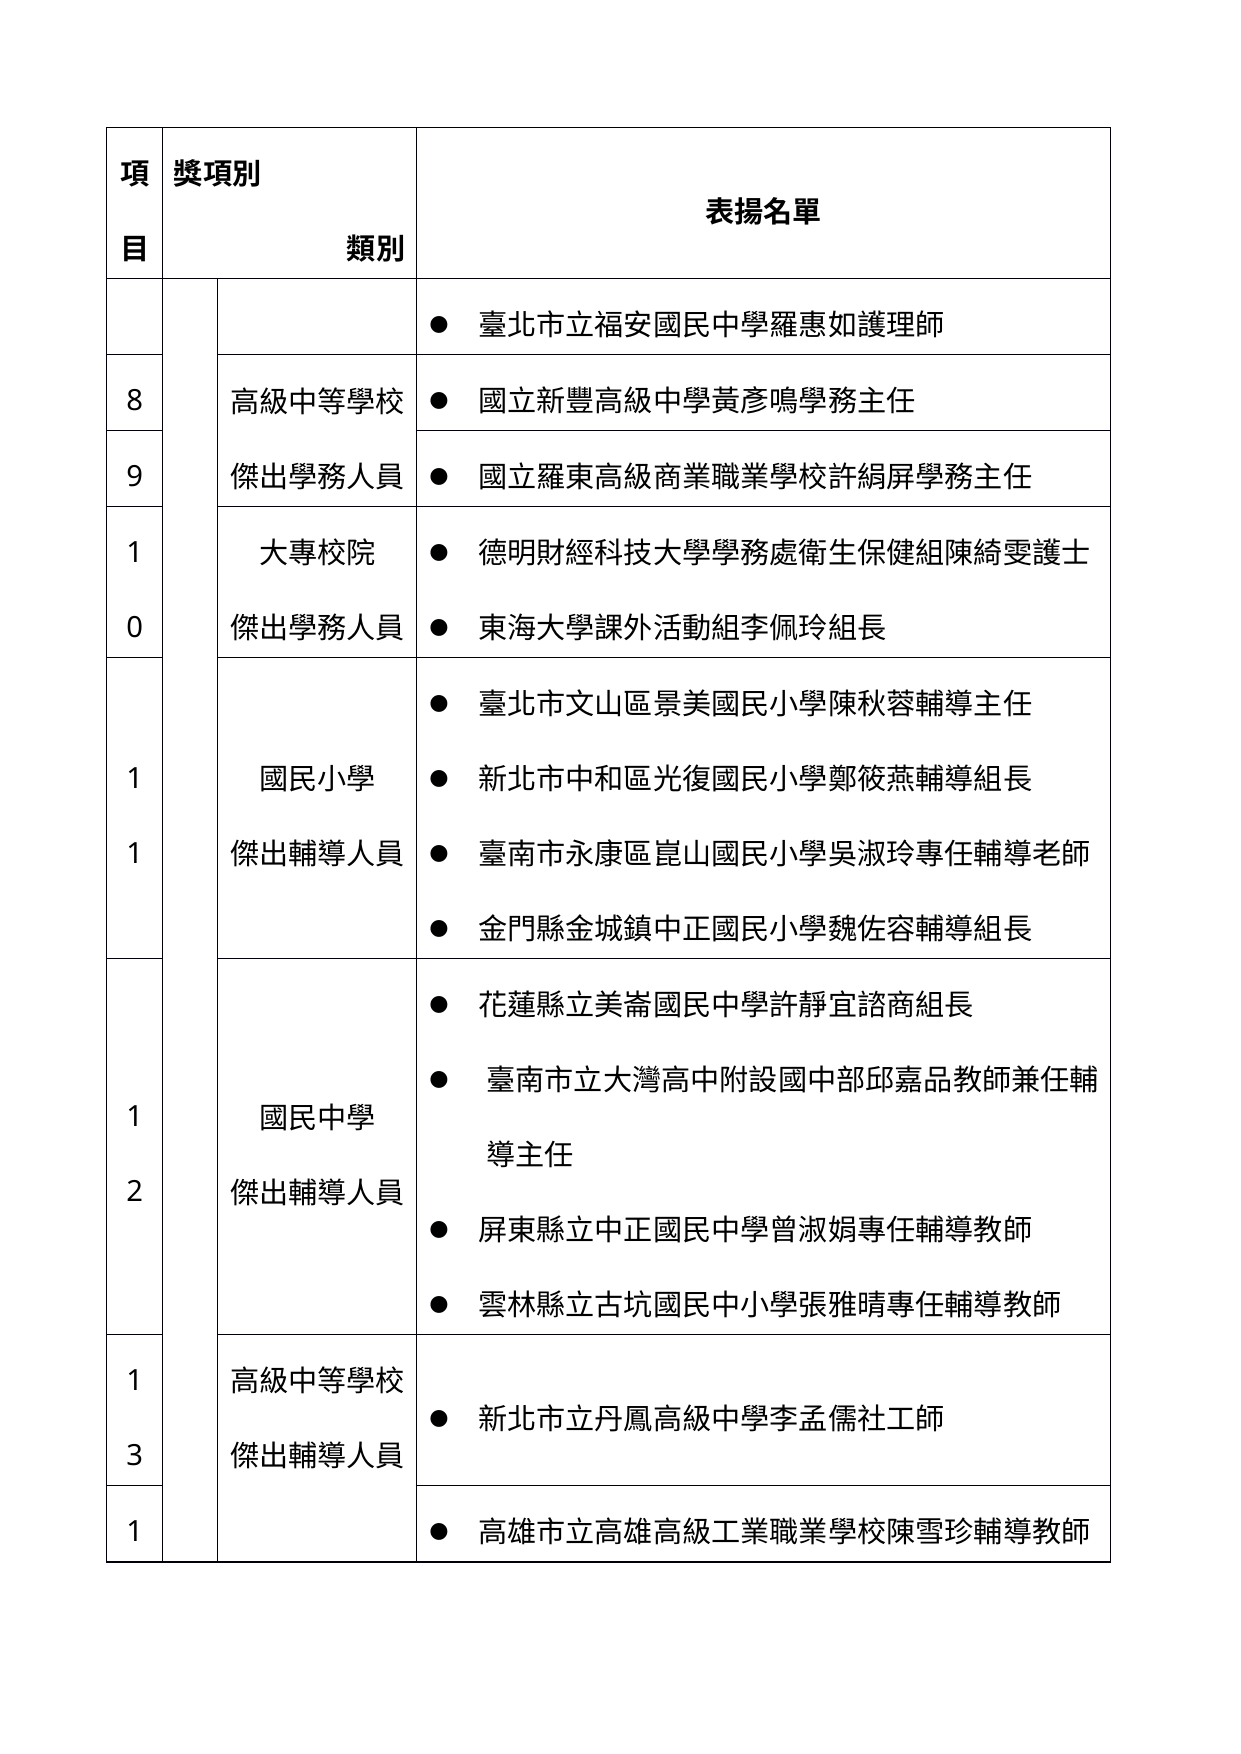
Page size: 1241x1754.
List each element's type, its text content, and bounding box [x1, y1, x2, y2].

table_cell 臺北市文山區景美國民小學陳秋蓉輔導主任 新北市中和區光復國民小學鄭筱燕輔導組長 臺南市永康區崑山國民小學吳淑玲專任輔導老師 金門縣金城鎮中正國民小學魏佐容輔導組長 [417, 658, 1110, 958]
table_cell 12 [107, 959, 162, 1334]
table_cell 9 [107, 431, 162, 506]
table_cell [218, 279, 416, 354]
table_cell 德明財經科技大學學務處衛生保健組陳綺雯護士 東海大學課外活動組李佩玲組長 [417, 507, 1110, 657]
table_cell 高級中等學校傑出學務人員 [218, 355, 416, 506]
table_cell 新北市立丹鳳高級中學李孟儒社工師 [417, 1335, 1110, 1485]
table_cell 大專校院 傑出學務人員 [218, 507, 416, 657]
table_header 項目 [107, 128, 162, 278]
table_header 獎項別 類別 [163, 128, 416, 278]
table_cell 南投縣立營北國民中學石啟佑學務主任 宜蘭縣立五結國民中學林逸平學務主任 臺南市立南化國民中學謝元入校長 臺北市立福安國民中學羅惠如護理師 [417, 279, 1110, 354]
table_cell 1 [107, 1486, 162, 1561]
table_cell 國民中學 傑出輔導人員 [218, 959, 416, 1334]
table_cell [107, 279, 162, 354]
table_cell 國立羅東高級商業職業學校許絹屏學務主任 [417, 431, 1110, 506]
table_cell 13 [107, 1335, 162, 1485]
table_cell 10 [107, 507, 162, 657]
table_cell 高雄市立高雄高級工業職業學校陳雪珍輔導教師 [417, 1486, 1110, 1561]
table_cell 高級中等學校傑出輔導人員 [218, 1335, 416, 1561]
table_cell 國民小學 傑出輔導人員 [218, 658, 416, 958]
table_cell 8 [107, 355, 162, 430]
table_cell [163, 279, 217, 1561]
table_cell 花蓮縣立美崙國民中學許靜宜諮商組長 臺南市立大灣高中附設國中部邱嘉品教師兼任輔導主任 屏東縣立中正國民中學曾淑娟專任輔導教師 雲林縣立古坑國民中小學張雅晴專任輔導教師 [417, 959, 1110, 1334]
table_cell 國立新豐高級中學黃彥鳴學務主任 [417, 355, 1110, 430]
table_header 表揚名單 [417, 128, 1110, 278]
table_cell 11 [107, 658, 162, 958]
